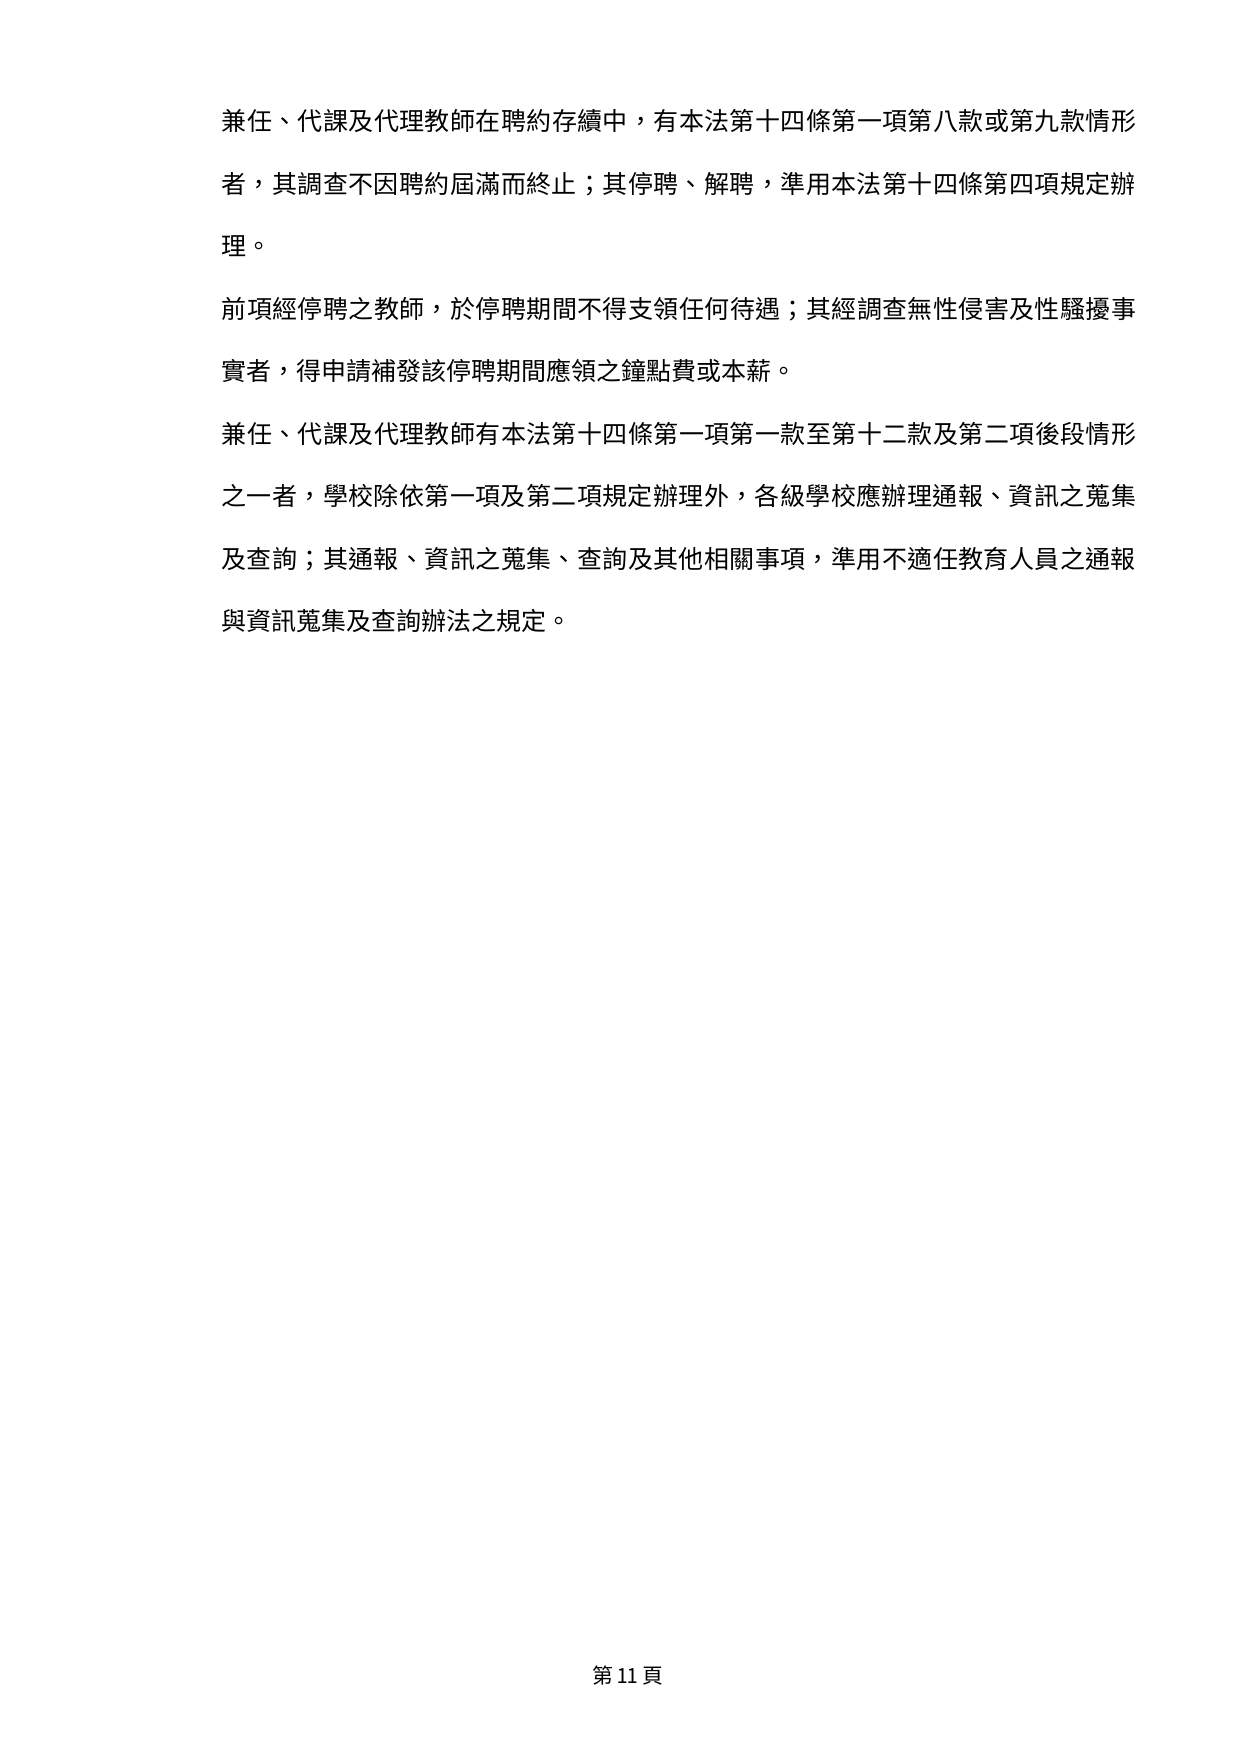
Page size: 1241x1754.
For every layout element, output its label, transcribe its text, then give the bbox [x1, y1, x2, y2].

text 前項經停聘之教師，於停聘期間不得支領任何待遇；其經調查無性侵害及性騷擾事實者，得申請補發該停聘期間應領之鐘點費或本薪。 [221, 266, 1137, 391]
text 兼任、代課及代理教師在聘約存續中，有本法第十四條第一項第八款或第九款情形者，其調查不因聘約屆滿而終止；其停聘、解聘，準用本法第十四條第四項規定辦理。 [221, 78, 1137, 266]
text 兼任、代課及代理教師有本法第十四條第一項第一款至第十二款及第二項後段情形之一者，學校除依第一項及第二項規定辦理外，各級學校應辦理通報、資訊之蒐集及查詢；其通報、資訊之蒐集、查詢及其他相關事項，準用不適任教育人員之通報與資訊蒐集及查詢辦法之規定。 [221, 391, 1137, 641]
